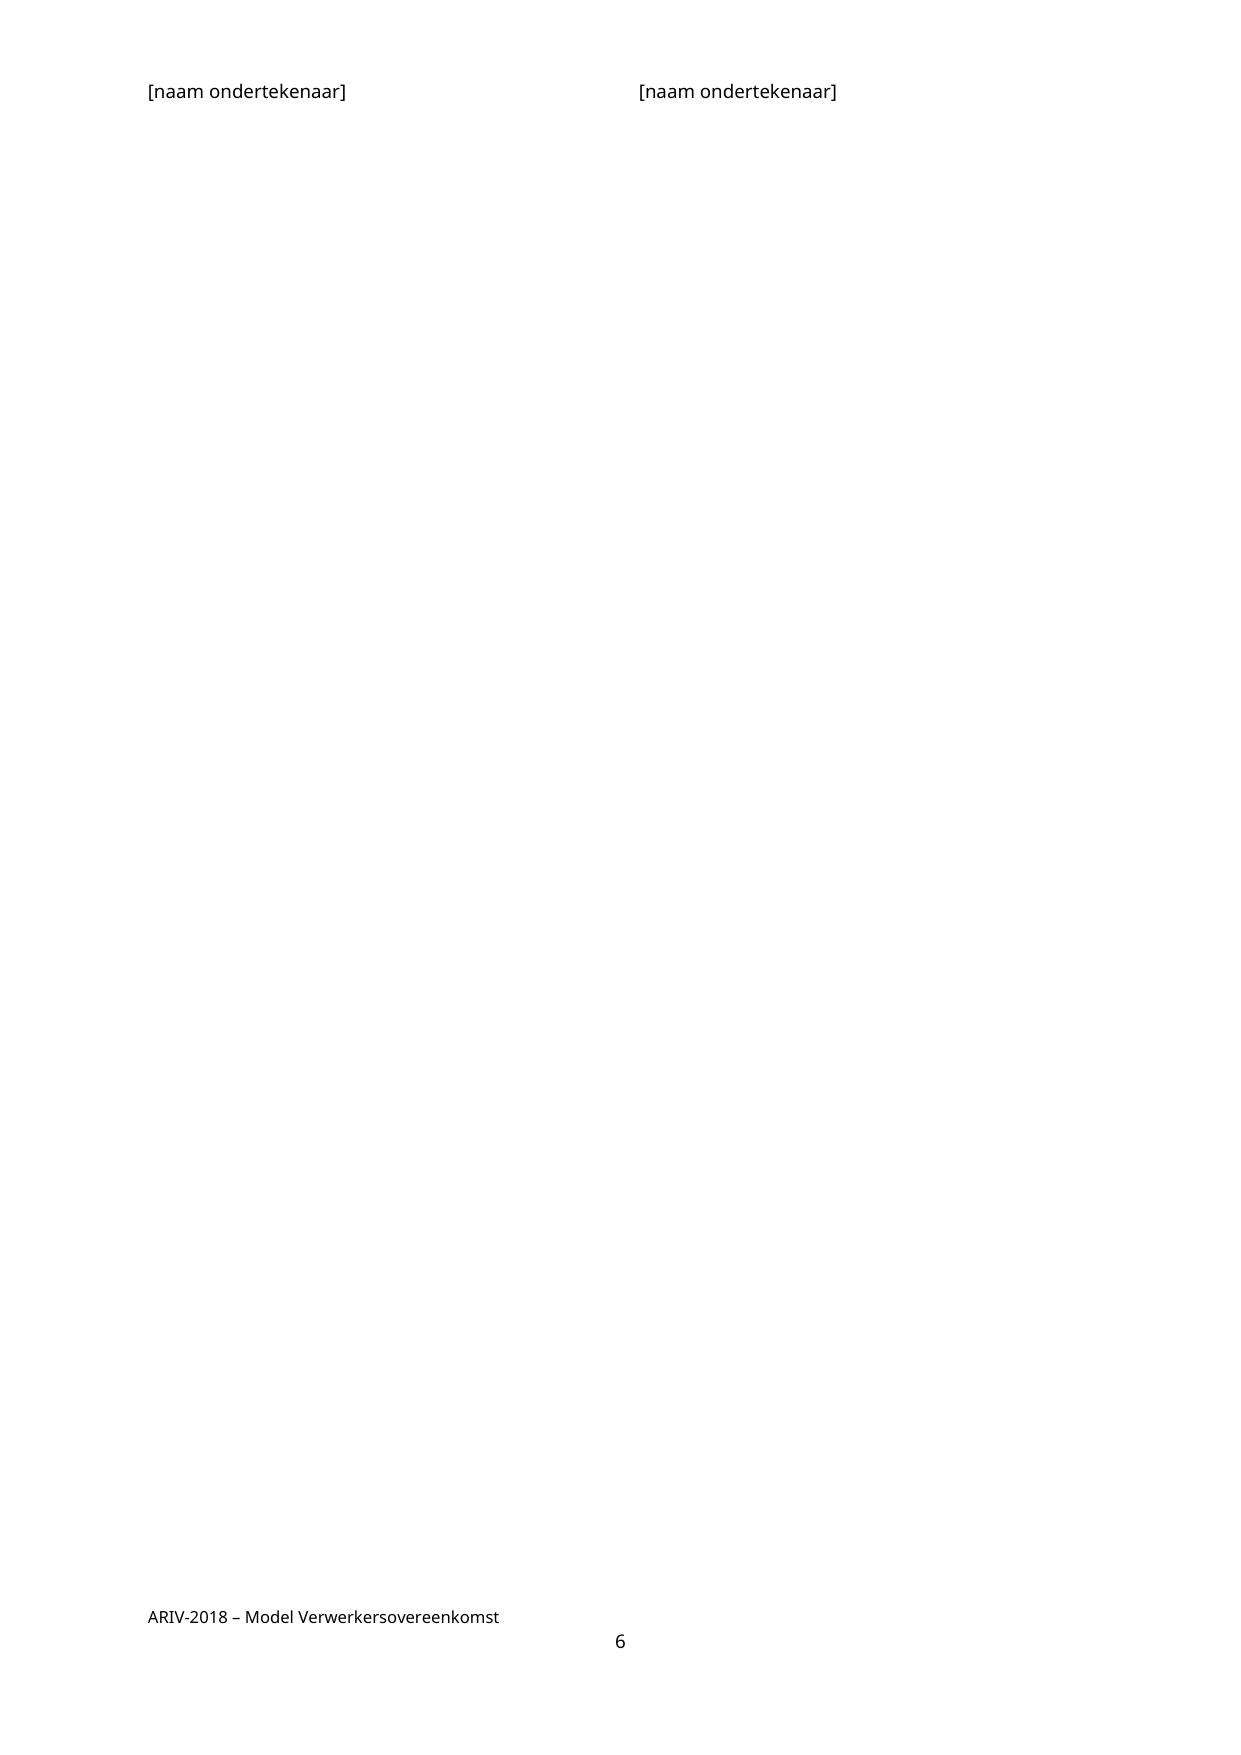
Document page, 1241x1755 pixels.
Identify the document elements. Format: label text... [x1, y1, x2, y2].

text [naam ondertekenaar] [naam ondertekenaar] [148, 75, 1093, 104]
